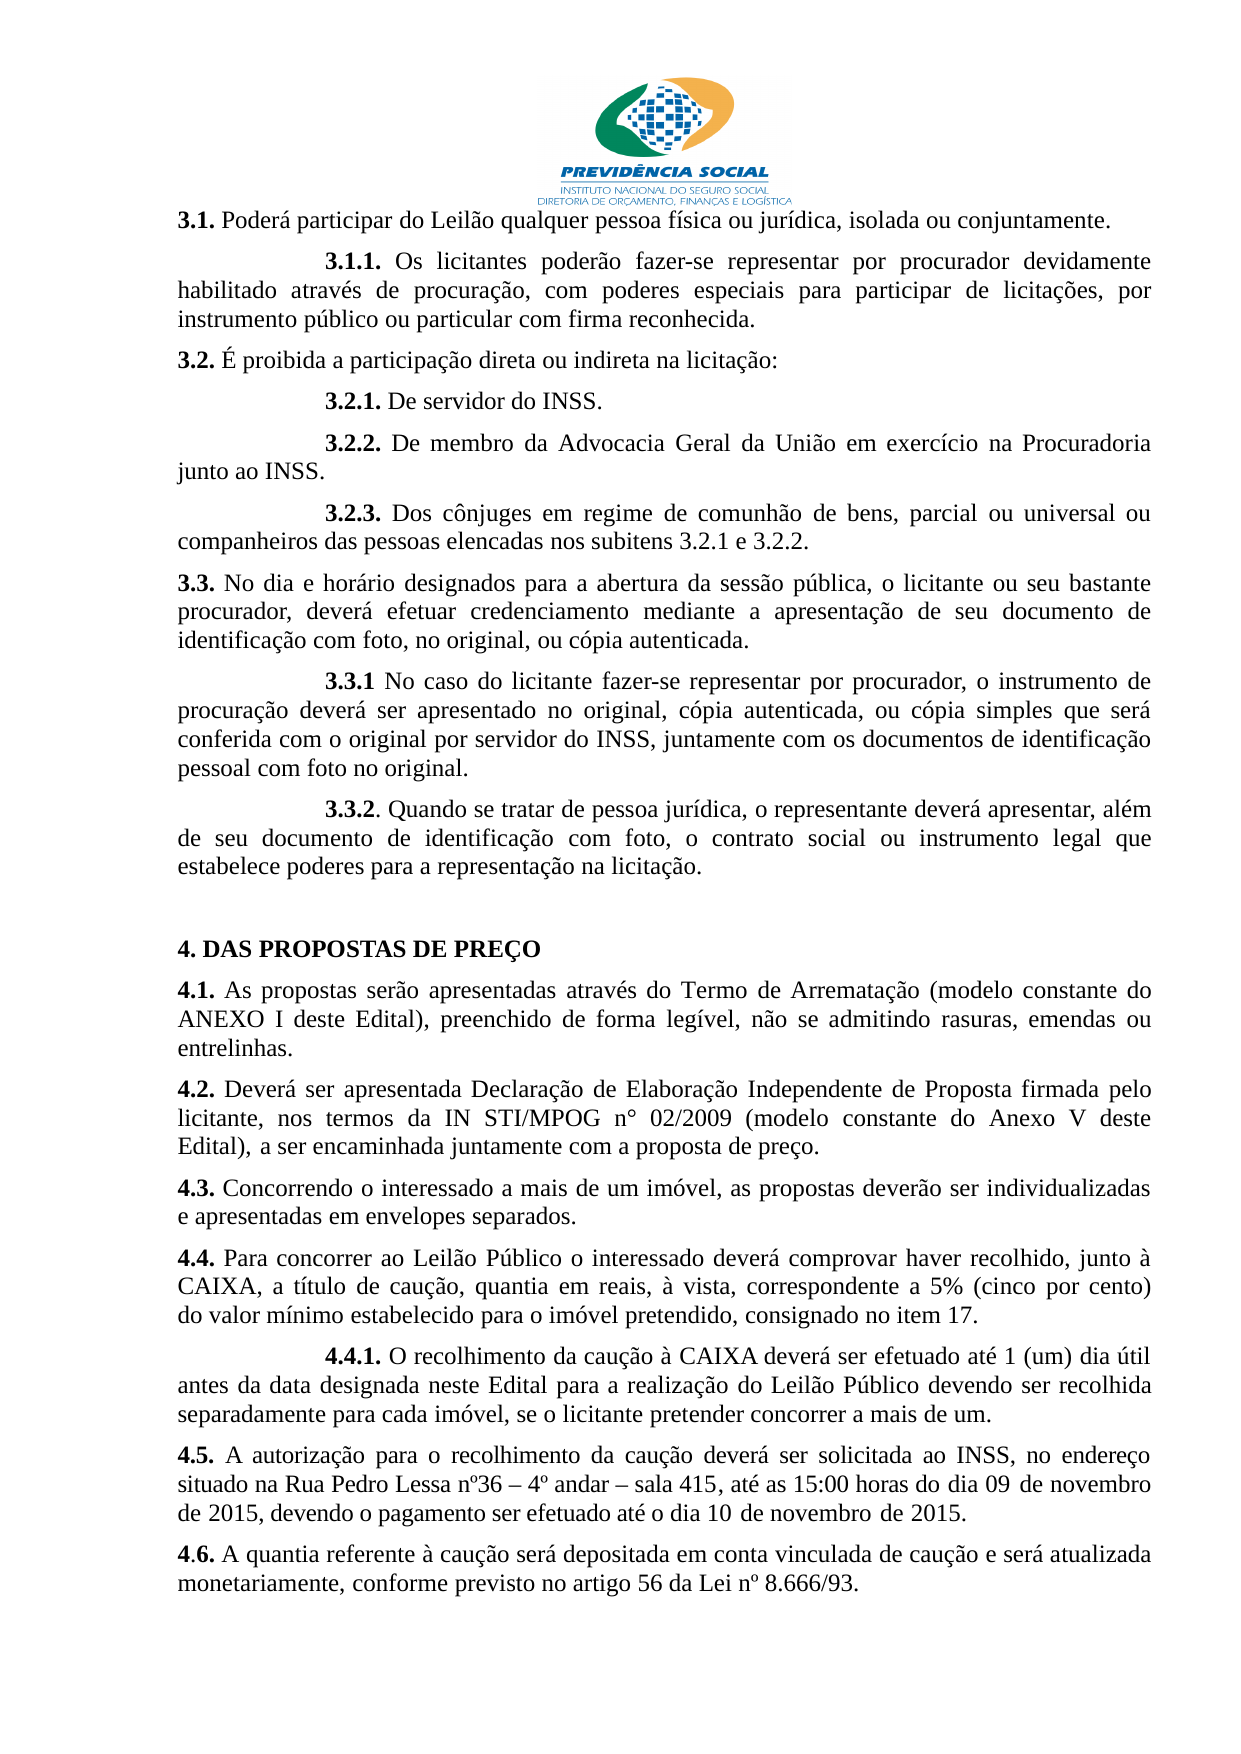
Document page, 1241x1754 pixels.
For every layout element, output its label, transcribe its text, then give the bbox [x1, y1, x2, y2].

text 3.1.1. Os licitantes poderão fazer-se representar por procurador devidamente habilitado através de procuração, com poderes especiais para participar de licitações, por instrumento público ou particular com firma reconhecida. [177, 246, 1152, 333]
text 3.3.1 No caso do licitante fazer-se representar por procurador, o instrumento de procuração deverá ser apresentado no original, cópia autenticada, ou cópia simples que será conferida com o original por servidor do INSS, juntamente com os documentos de identificação pessoal com foto no original. [177, 666, 1152, 781]
text 4.4. Para concorrer ao Leilão Público o interessado deverá comprovar haver recolhido, junto à CAIXA, a título de caução, quantia em reais, à vista, correspondente a 5% (cinco por cento) do valor mínimo estabelecido para o imóvel pretendido, consignado no item 17. [177, 1243, 1152, 1329]
text 4.3. Concorrendo o interessado a mais de um imóvel, as propostas deverão ser individualizadas e apresentadas em envelopes separados. [177, 1173, 1152, 1230]
text 4.2. Deverá ser apresentada Declaração de Elaboração Independente de Proposta firmada pelo licitante, nos termos da IN STI/MPOG n° 02/2009 (modelo constante do Anexo V deste Edital), a ser encaminhada juntamente com a proposta de preço. [177, 1074, 1152, 1160]
text 3.1. Poderá participar do Leilão qualquer pessoa física ou jurídica, isolada ou conjuntamente. [177, 205, 1152, 234]
text 4. DAS PROPOSTAS DE PREÇO [177, 934, 1152, 963]
text 3.2.2. De membro da Advocacia Geral da União em exercício na Procuradoria junto ao INSS. [177, 428, 1152, 485]
picture [537, 75, 792, 206]
text 4.1. As propostas serão apresentadas através do Termo de Arrematação (modelo constante do ANEXO I deste Edital), preenchido de forma legível, não se admitindo rasuras, emendas ou entrelinhas. [177, 975, 1152, 1061]
text 3.2.1. De servidor do INSS. [177, 386, 1152, 415]
text 4.5. A autorização para o recolhimento da caução deverá ser solicitada ao INSS, no endereço situado na Rua Pedro Lessa nº36 – 4º andar – sala 415, até as 15:00 horas do dia 09 de novembro de 2015, devendo o pagamento ser efetuado até o dia 10 de novembro de 2015. [177, 1440, 1152, 1526]
text 3.2.3. Dos cônjuges em regime de comunhão de bens, parcial ou universal ou companheiros das pessoas elencadas nos subitens 3.2.1 e 3.2.2. [177, 498, 1152, 555]
text 3.3.2. Quando se tratar de pessoa jurídica, o representante deverá apresentar, além de seu documento de identificação com foto, o contrato social ou instrumento legal que estabelece poderes para a representação na licitação. [177, 794, 1152, 880]
text 3.2. É proibida a participação direta ou indireta na licitação: [177, 345, 1152, 374]
text 4.4.1. O recolhimento da caução à CAIXA deverá ser efetuado até 1 (um) dia útil antes da data designada neste Edital para a realização do Leilão Público devendo ser recolhida separadamente para cada imóvel, se o licitante pretender concorrer a mais de um. [177, 1341, 1152, 1428]
text 3.3. No dia e horário designados para a abertura da sessão pública, o licitante ou seu bastante procurador, deverá efetuar credenciamento mediante a apresentação de seu documento de identificação com foto, no original, ou cópia autenticada. [177, 568, 1152, 654]
text 4.6. A quantia referente à caução será depositada em conta vinculada de caução e será atualizada monetariamente, conforme previsto no artigo 56 da Lei nº 8.666/93. [177, 1539, 1152, 1596]
